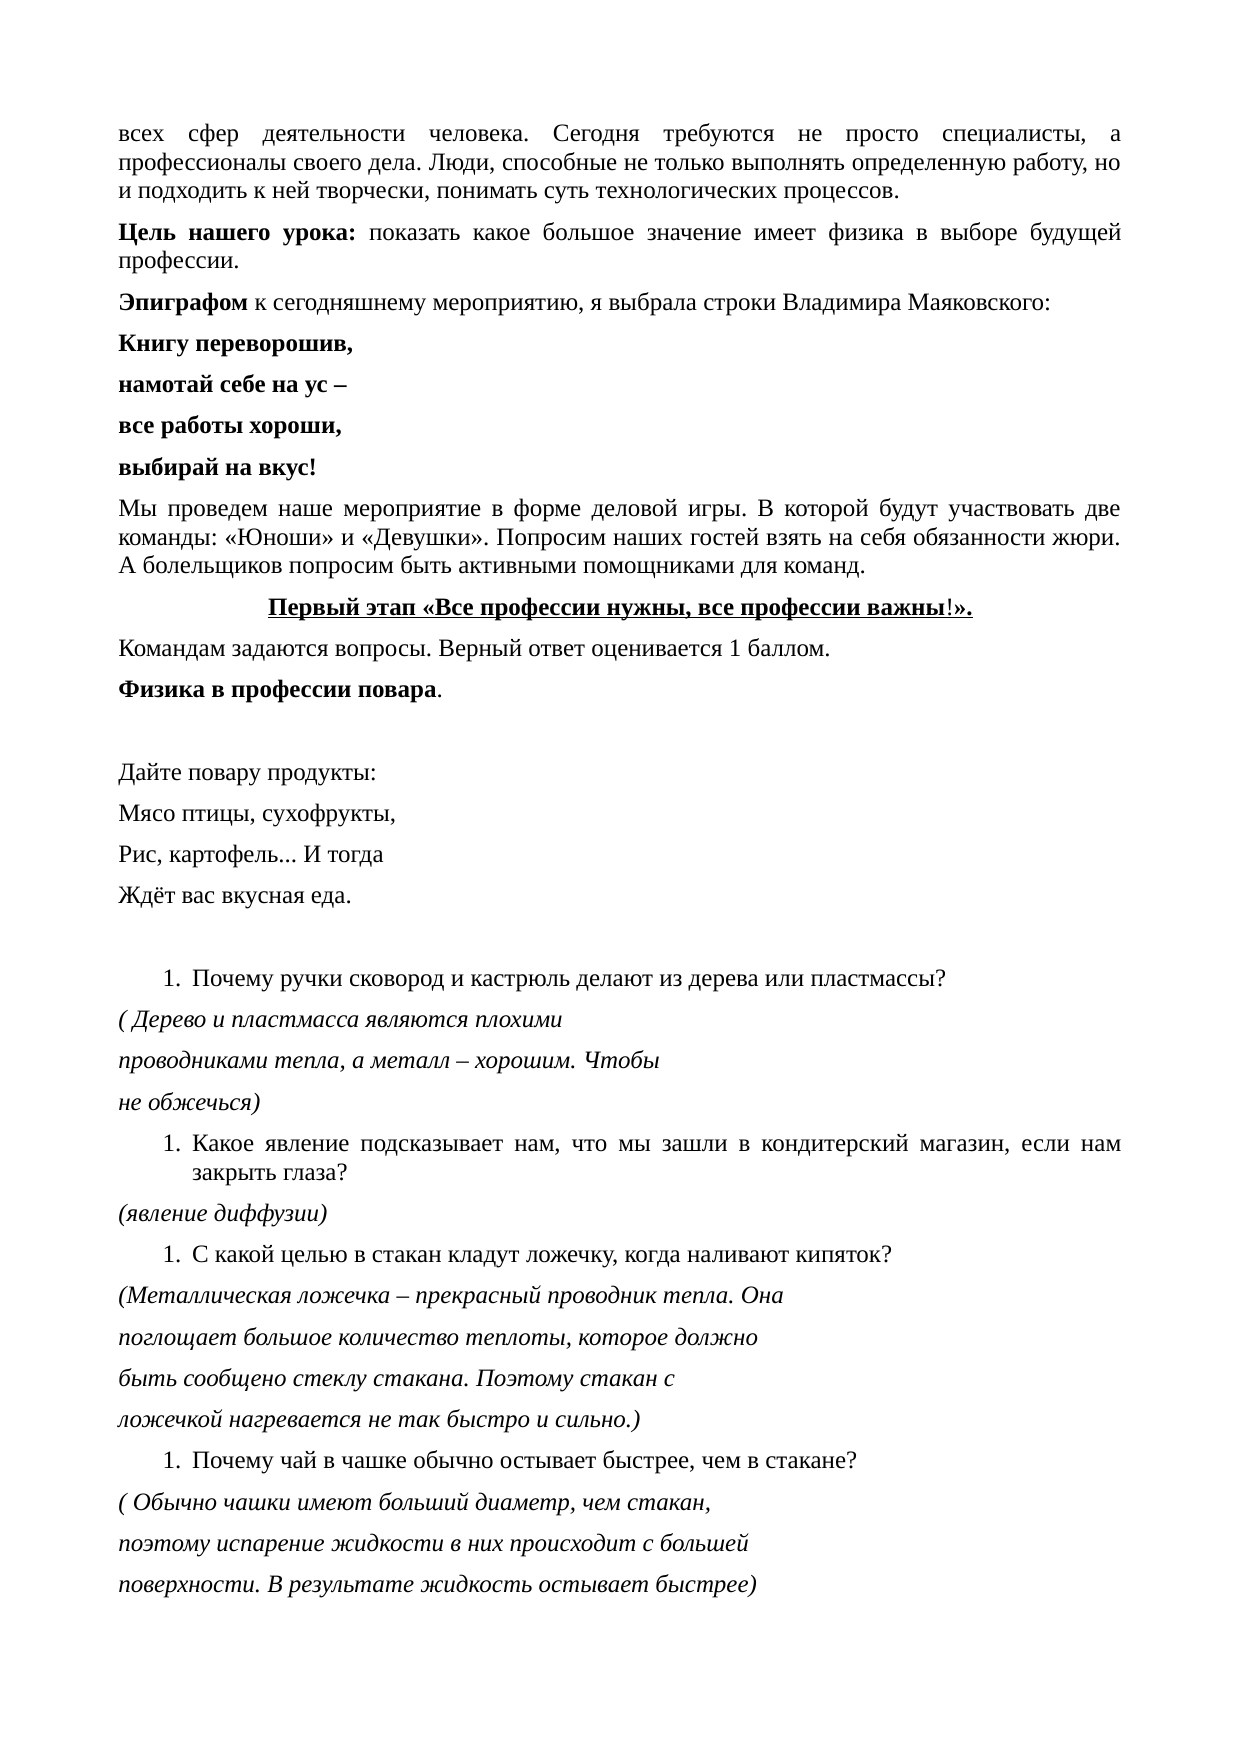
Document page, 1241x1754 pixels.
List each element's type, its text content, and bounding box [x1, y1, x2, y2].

text Мясо птицы, сухофрукты, [118, 798, 1122, 827]
text Физика в профессии повара. [118, 674, 1122, 703]
text Ждёт вас вкусная еда. [118, 881, 1122, 909]
text выбирай на вкус! [118, 452, 1122, 481]
text Командам задаются вопросы. Верный ответ оценивается 1 баллом. [118, 633, 1122, 662]
text поглощает большое количество теплоты, которое должно [118, 1322, 1122, 1351]
text ( Дерево и пластмасса являются плохими [118, 1004, 1122, 1033]
text Первый этап «Все профессии нужны, все профессии важны!». [118, 592, 1122, 621]
text Дайте повару продукты: [118, 757, 1122, 786]
text Эпиграфом к сегодняшнему мероприятию, я выбрала строки Владимира Маяковского: [118, 287, 1122, 316]
text не обжечься) [118, 1087, 1122, 1116]
list Почему ручки сковород и кастрюль делают из дерева или пластмассы? [162, 963, 1122, 992]
text всех сфер деятельности человека. Сегодня требуются не просто специалисты, а профессионалы своего дела. Люди, способные не только выполнять определенную работу, но и подходить к ней творчески, понимать суть технологических процессов. [118, 118, 1122, 204]
text ложечкой нагревается не так быстро и сильно.) [118, 1404, 1122, 1433]
text ( Обычно чашки имеют больший диаметр, чем стакан, [118, 1487, 1122, 1516]
text (Металлическая ложечка – прекрасный проводник тепла. Она [118, 1281, 1122, 1309]
list Какое явление подсказывает нам, что мы зашли в кондитерский магазин, если нам закрыть глаза? [162, 1128, 1122, 1186]
text Рис, картофель... И тогда [118, 839, 1122, 868]
text (явление диффузии) [118, 1198, 1122, 1227]
text быть сообщено стеклу стакана. Поэтому стакан с [118, 1363, 1122, 1392]
text поэтому испарение жидкости в них происходит с большей [118, 1528, 1122, 1557]
text Цель нашего урока: показать какое большое значение имеет физика в выборе будущей профессии. [118, 217, 1122, 274]
text намотай себе на ус – [118, 369, 1122, 398]
list С какой целью в стакан кладут ложечку, когда наливают кипяток? [162, 1239, 1122, 1268]
text Мы проведем наше мероприятие в форме деловой игры. В которой будут участвовать две команды: «Юноши» и «Девушки». Попросим наших гостей взять на себя обязанности жюри. А болельщиков попросим быть активными помощниками для команд. [118, 493, 1122, 579]
text поверхности. В результате жидкость остывает быстрее) [118, 1569, 1122, 1598]
list Почему чай в чашке обычно остывает быстрее, чем в стакане? [162, 1446, 1122, 1474]
text Книгу переворошив, [118, 328, 1122, 357]
text проводниками тепла, а металл – хорошим. Чтобы [118, 1046, 1122, 1074]
text все работы хороши, [118, 411, 1122, 439]
